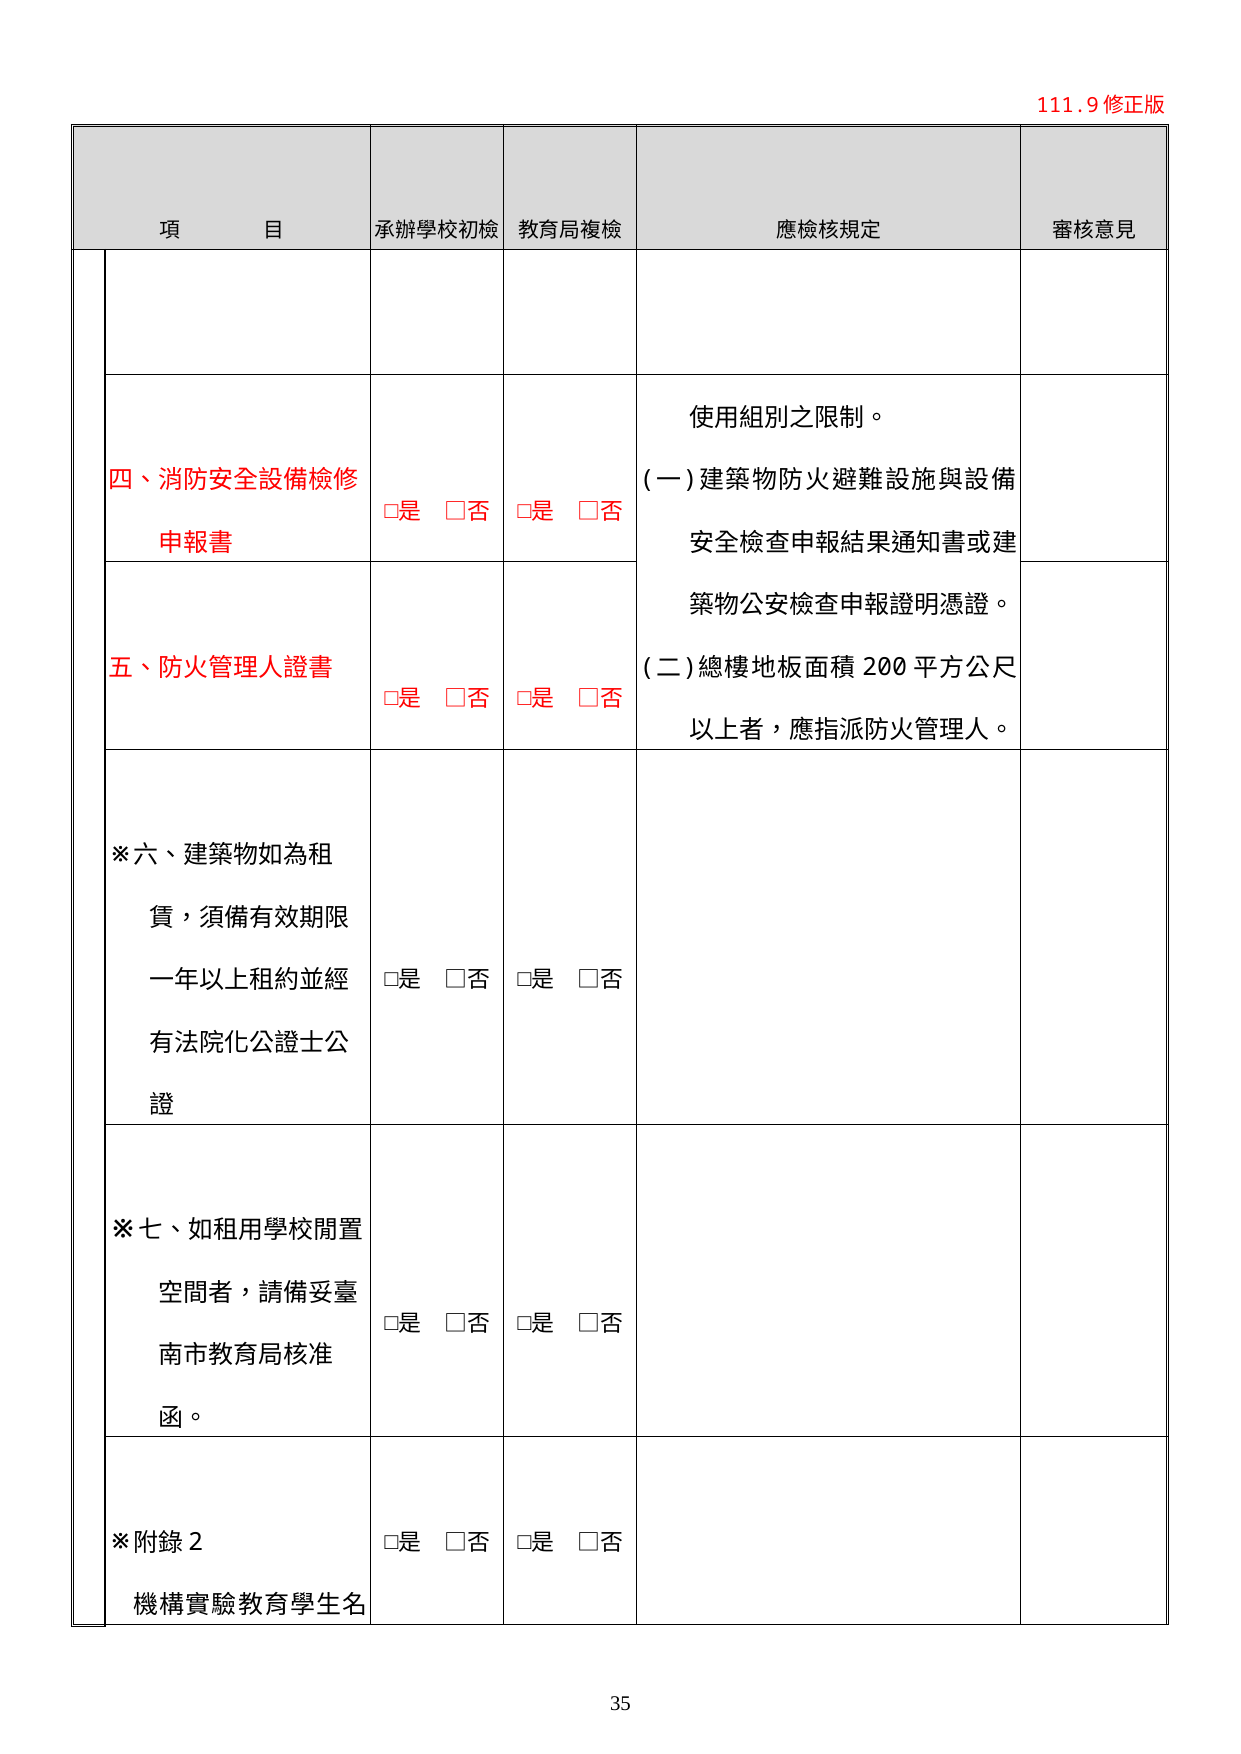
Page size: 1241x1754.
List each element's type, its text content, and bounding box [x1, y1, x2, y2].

table_cell [371, 250, 503, 374]
table_cell □是 □否 [371, 750, 503, 1124]
table_header 教育局複檢 [504, 127, 636, 249]
table_cell □是 □否 [504, 375, 636, 561]
table_cell [1021, 250, 1166, 374]
table_cell □是 □否 [504, 750, 636, 1124]
table_cell [637, 1437, 1020, 1624]
table_cell □是 □否 [371, 562, 503, 749]
table_cell (一)機構實驗教育學生學習活動教室內場地使用面積，每人不得少於1.5平方公尺，其面積不包括室內走廊及樓梯。 (二)教學場地以地面以上一至五樓層樓為原則。 (三)建築物應符合D-5使用組別及建築相關法令規定。(依法申請使用公立學校之閒置空間，或經學校財團法人依法同意租、借私立學校之空餘空間；並不受此限制。 (四)依法使用公立學校之閒置空間，或經學校財團法人依法同意租、借私立學校之空餘空間者，不受建築物應符合D-5使用組別之限制。 [637, 250, 1020, 374]
table_header 應檢核規定 [637, 127, 1020, 249]
table_cell □是 □否 [371, 375, 503, 561]
table_cell 五、防火管理人證書 [106, 562, 370, 749]
table_header 審核意見 [1021, 127, 1166, 249]
table_cell ※附錄2 機構實驗教育學生名 [106, 1437, 370, 1624]
table_cell [637, 750, 1020, 1124]
table_header 項 目 [74, 127, 370, 249]
table_cell (一)建築物防火避難設施與設備安全檢查申報結果通知書或建築物公安檢查申報證明憑證。 (二)總樓地板面積200平方公尺以上者，應指派防火管理人。 [637, 375, 1020, 749]
table_cell ※七、如租用學校閒置空間者，請備妥臺南市教育局核准函。 [106, 1125, 370, 1436]
table_cell □是 □否 [504, 1125, 636, 1436]
table_cell [74, 250, 104, 1624]
table_cell [1021, 1125, 1166, 1436]
table_cell [1021, 1437, 1166, 1624]
table_cell ※六、建築物如為租賃，須備有效期限一年以上租約並經有法院化公證士公證 [106, 750, 370, 1124]
table_cell □是 □否 [371, 1125, 503, 1436]
table_cell □是 □否 [371, 1437, 503, 1624]
table_cell [1021, 750, 1166, 1124]
table_cell [1021, 375, 1166, 561]
table_cell [504, 250, 636, 374]
table_cell 四、消防安全設備檢修申報書 [106, 375, 370, 561]
table_cell [637, 1125, 1020, 1436]
table_cell □是 □否 [504, 562, 636, 749]
table_cell [106, 250, 370, 374]
table_header 承辦學校初檢 [371, 127, 503, 249]
table_cell □是 □否 [504, 1437, 636, 1624]
table_cell [1021, 562, 1166, 749]
